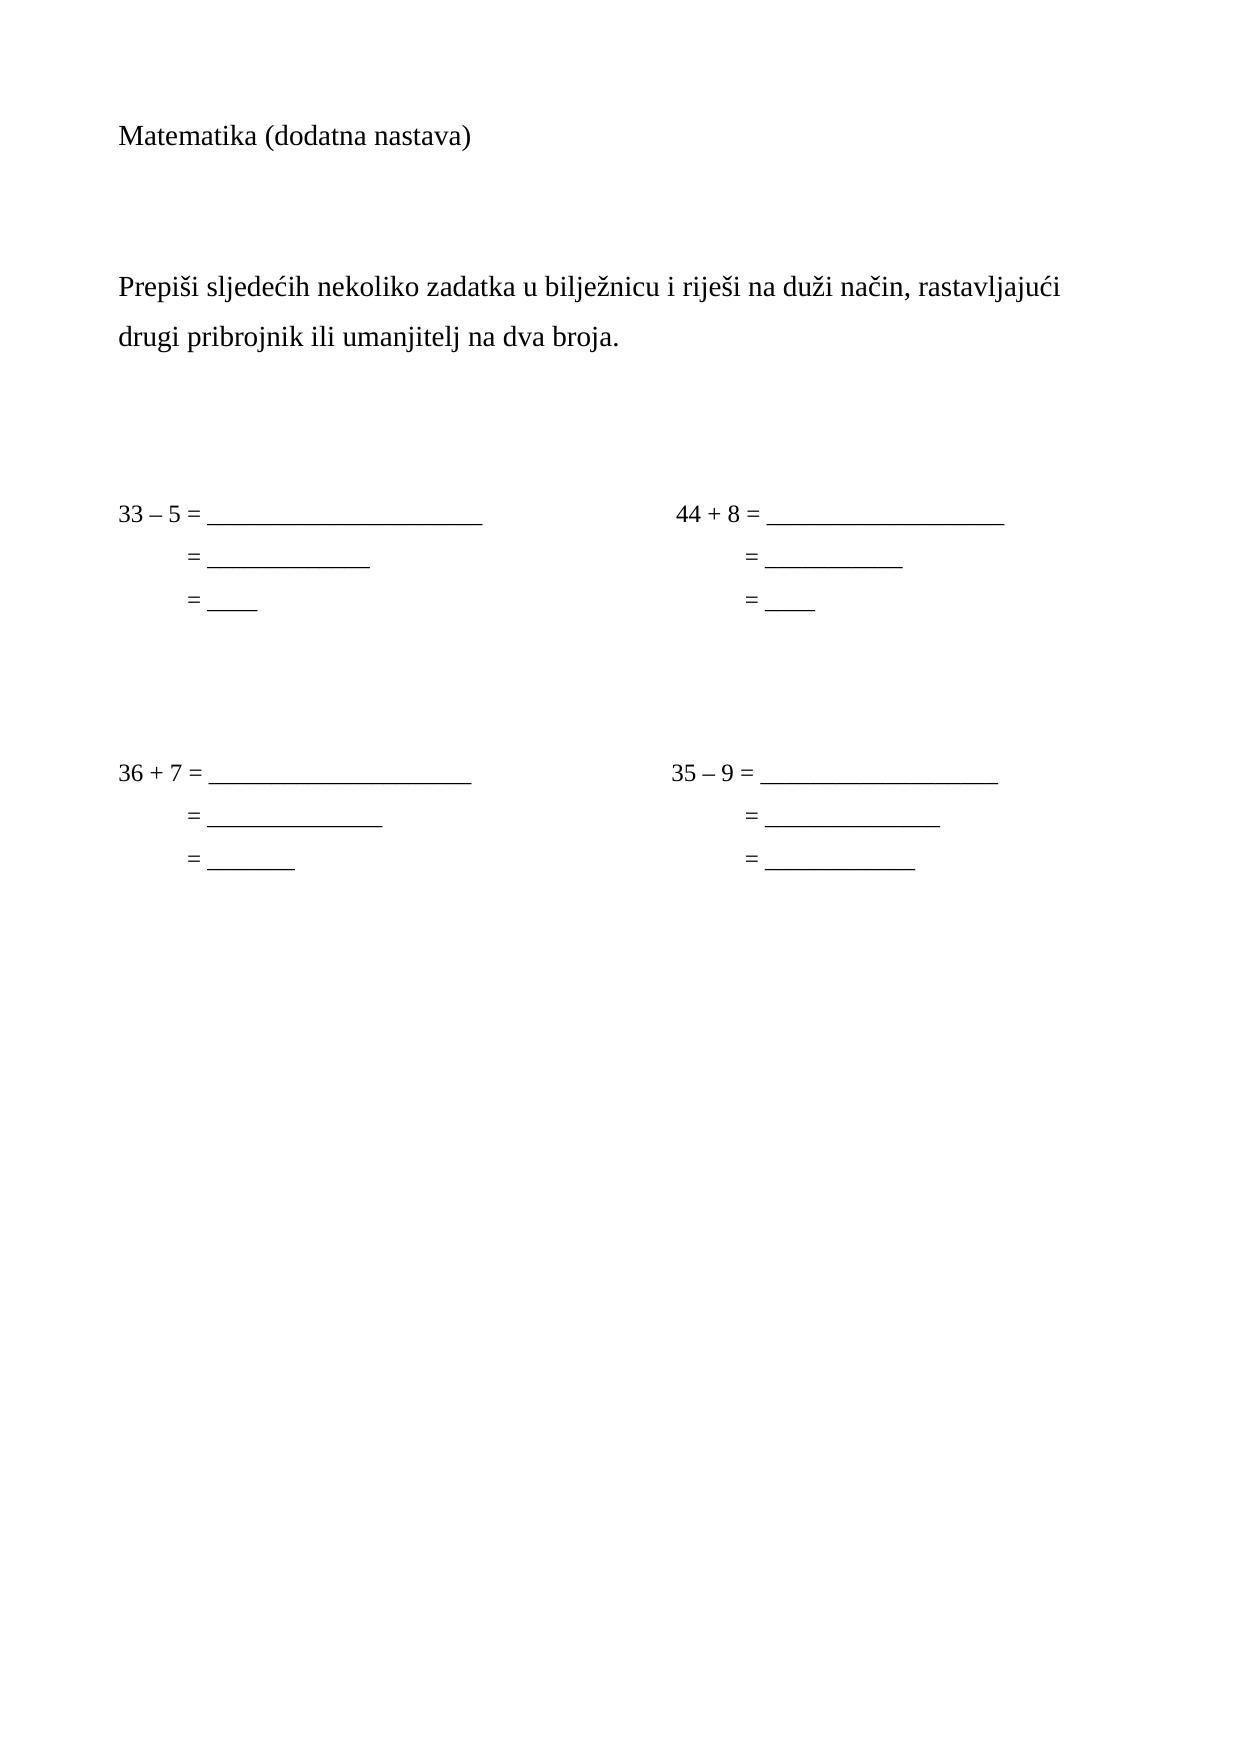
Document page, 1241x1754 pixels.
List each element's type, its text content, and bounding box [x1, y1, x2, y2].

text 33 – 5 = ______________________ 44 + 8 = ___________________ [118, 499, 1122, 528]
text = _______ = ____________ [118, 844, 1122, 873]
text Prepiši sljedećih nekoliko zadatka u bilježnicu i riješi na duži način, rastavljajući drugi pribrojnik ili umanjitelj na dva broja. [118, 269, 1122, 353]
text Matematika (dodatna nastava) [118, 118, 1122, 152]
text 36 + 7 = _____________________ 35 – 9 = ___________________ [118, 758, 1122, 787]
text = ____ = ____ [118, 585, 1122, 614]
text = ______________ = ______________ [118, 801, 1122, 830]
text = _____________ = ___________ [118, 542, 1122, 571]
